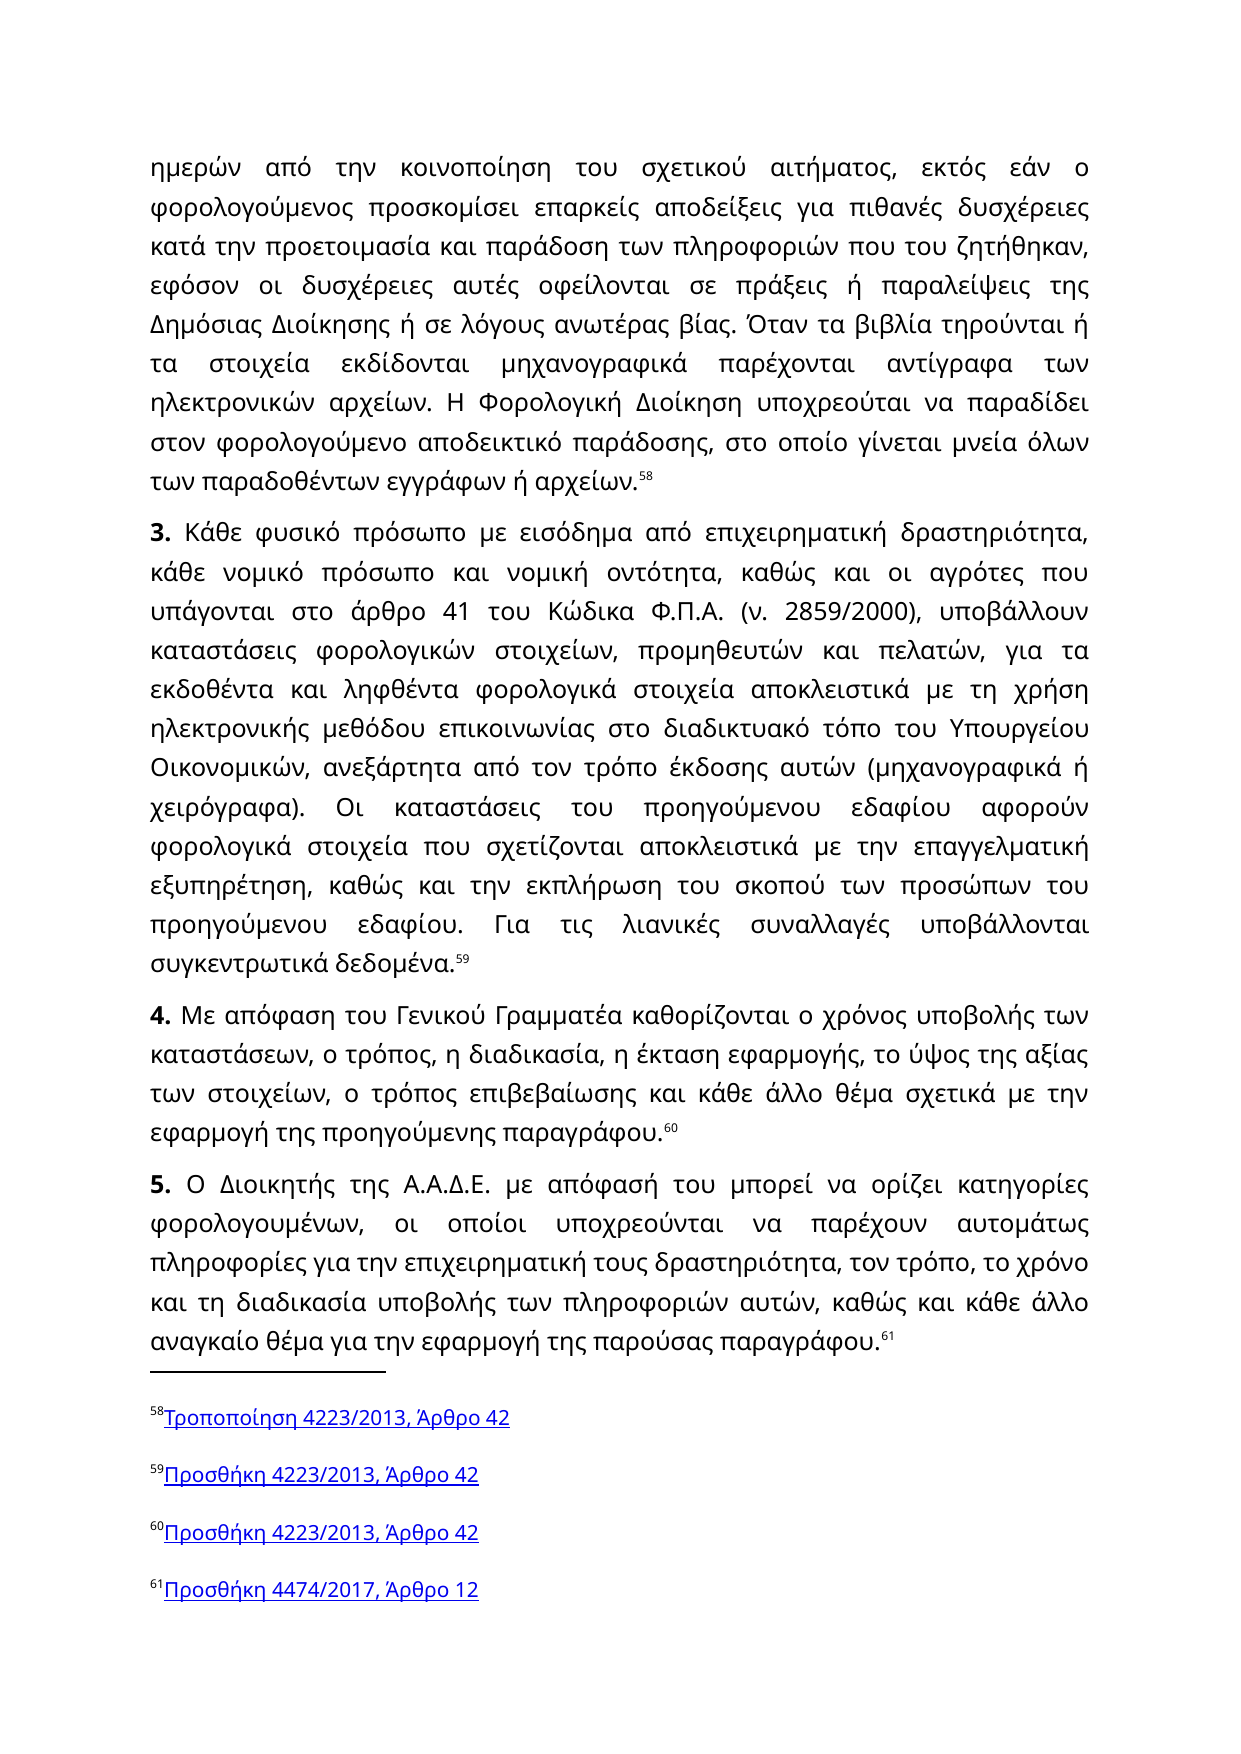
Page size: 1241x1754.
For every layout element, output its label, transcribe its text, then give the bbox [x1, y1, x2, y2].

text ημερών από την κοινοποίηση του σχετικού αιτήματος, εκτός εάν ο φορολογούμενος προσκομίσει επαρκείς αποδείξεις για πιθανές δυσχέρειες κατά την προετοιμασία και παράδοση των πληροφοριών που του ζητήθηκαν, εφόσον οι δυσχέρειες αυτές οφείλονται σε πράξεις ή παραλείψεις της Δημόσιας Διοίκησης ή σε λόγους ανωτέρας βίας. Όταν τα βιβλία τηρούνται ή τα στοιχεία εκδίδονται μηχανογραφικά παρέχονται αντίγραφα των ηλεκτρονικών αρχείων. Η Φορολογική Διοίκηση υποχρεούται να παραδίδει στον φορολογούμενο αποδεικτικό παράδοσης, στο οποίο γίνεται μνεία όλων των παραδοθέντων εγγράφων ή αρχείων. [150, 150, 1090, 497]
text Τροποποίηση 4223/2013, Άρθρο 42 [150, 1403, 1090, 1431]
text 4. Με απόφαση του Γενικού Γραμματέα καθορίζονται ο χρόνος υποβολής των καταστάσεων, ο τρόπος, η διαδικασία, η έκταση εφαρμογής, το ύψος της αξίας των στοιχείων, ο τρόπος επιβεβαίωσης και κάθε άλλο θέμα σχετικά με την εφαρμογή της προηγούμενης παραγράφου. [150, 997, 1090, 1149]
text 5. Ο Διοικητής της Α.Α.Δ.Ε. με απόφασή του μπορεί να ορίζει κατηγορίες φορολογουμένων, οι οποίοι υποχρεούνται να παρέχουν αυτομάτως πληροφορίες για την επιχειρηματική τους δραστηριότητα, τον τρόπο, το χρόνο και τη διαδικασία υποβολής των πληροφοριών αυτών, καθώς και κάθε άλλο αναγκαίο θέμα για την εφαρμογή της παρούσας παραγράφου. [150, 1167, 1090, 1357]
text Προσθήκη 4223/2013, Άρθρο 42 [150, 1460, 1090, 1489]
text Προσθήκη 4474/2017, Άρθρο 12 [150, 1576, 1090, 1604]
text Προσθήκη 4223/2013, Άρθρο 42 [150, 1518, 1090, 1546]
text 3. Κάθε φυσικό πρόσωπο με εισόδημα από επιχειρηματική δραστηριότητα, κάθε νομικό πρόσωπο και νομική οντότητα, καθώς και οι αγρότες που υπάγονται στο άρθρο 41 του Κώδικα Φ.Π.Α. (ν. 2859/2000), υποβάλλουν καταστάσεις φορολογικών στοιχείων, προμηθευτών και πελατών, για τα εκδοθέντα και ληφθέντα φορολογικά στοιχεία αποκλειστικά με τη χρήση ηλεκτρονικής μεθόδου επικοινωνίας στο διαδικτυακό τόπο του Υπουργείου Οικονομικών, ανεξάρτητα από τον τρόπο έκδοσης αυτών (μηχανογραφικά ή χειρόγραφα). Οι καταστάσεις του προηγούμενου εδαφίου αφορούν φορολογικά στοιχεία που σχετίζονται αποκλειστικά με την επαγγελματική εξυπηρέτηση, καθώς και την εκπλήρωση του σκοπού των προσώπων του προηγούμενου εδαφίου. Για τις λιανικές συναλλαγές υποβάλλονται συγκεντρωτικά δεδομένα. [150, 515, 1090, 980]
